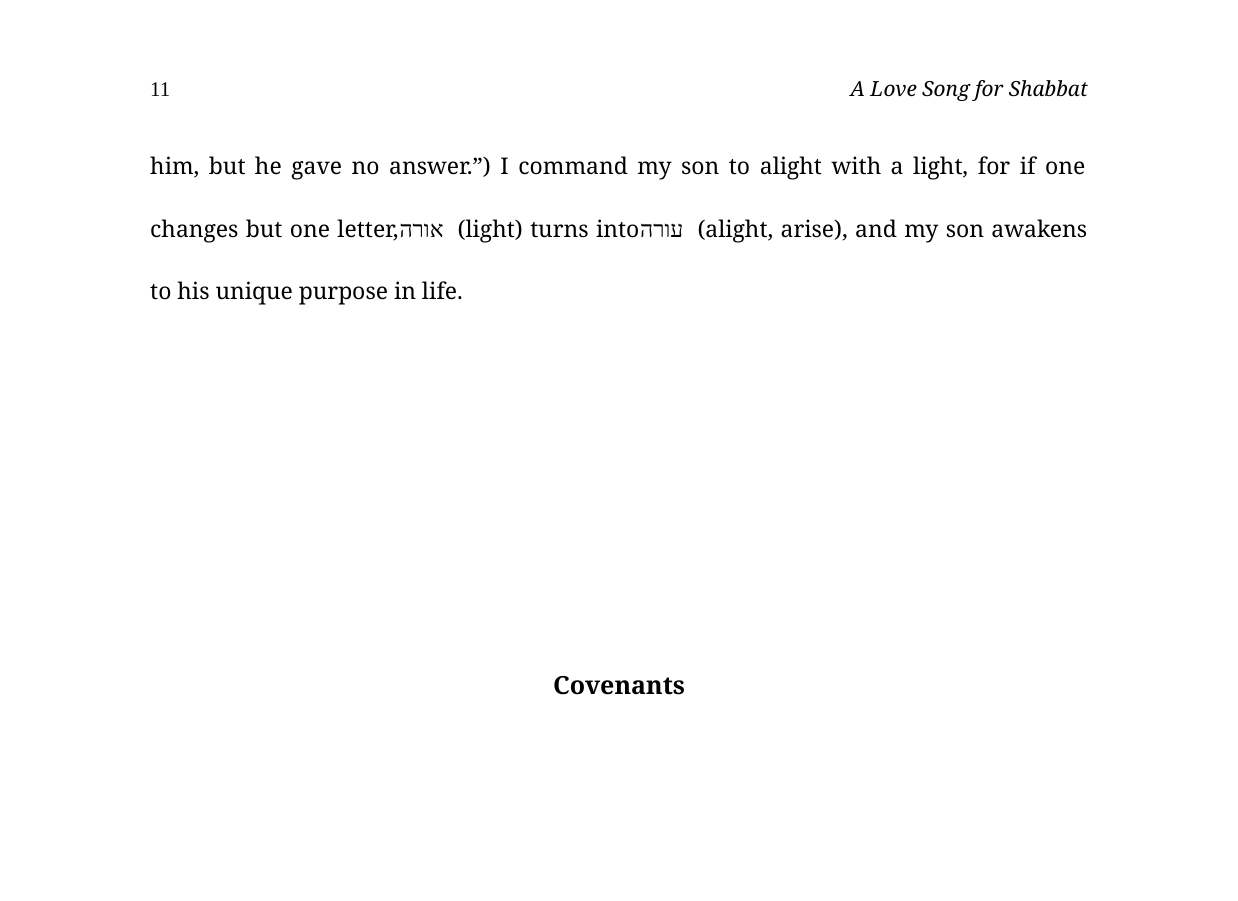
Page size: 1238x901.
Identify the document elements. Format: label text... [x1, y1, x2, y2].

text Covenants [150, 667, 1088, 702]
text The first words of the poem can be read as either “When I gaze upon your face” or “When I create you,” I am created. Having children is the most important thing a person can do, and as a father gazes upon the son he had a hand in making, he sees in his son one of the reasons for his existence. Because of my son, my head is filled with light, for when I look at my son, I have found him, I have found the missing lover of the Song of Songs. (5: 6: “I opened to my beloved, but my beloved had turned and was gone. My soul failed me when he spoke. I sought him, but did not find him; I called him, but he gave no answer.”) I command my son to alight with a light, for if one changes but one letter,אורה (light) turns intoעורה (alight, arise), and my son awakens to his unique purpose in life. [150, 150, 1088, 306]
